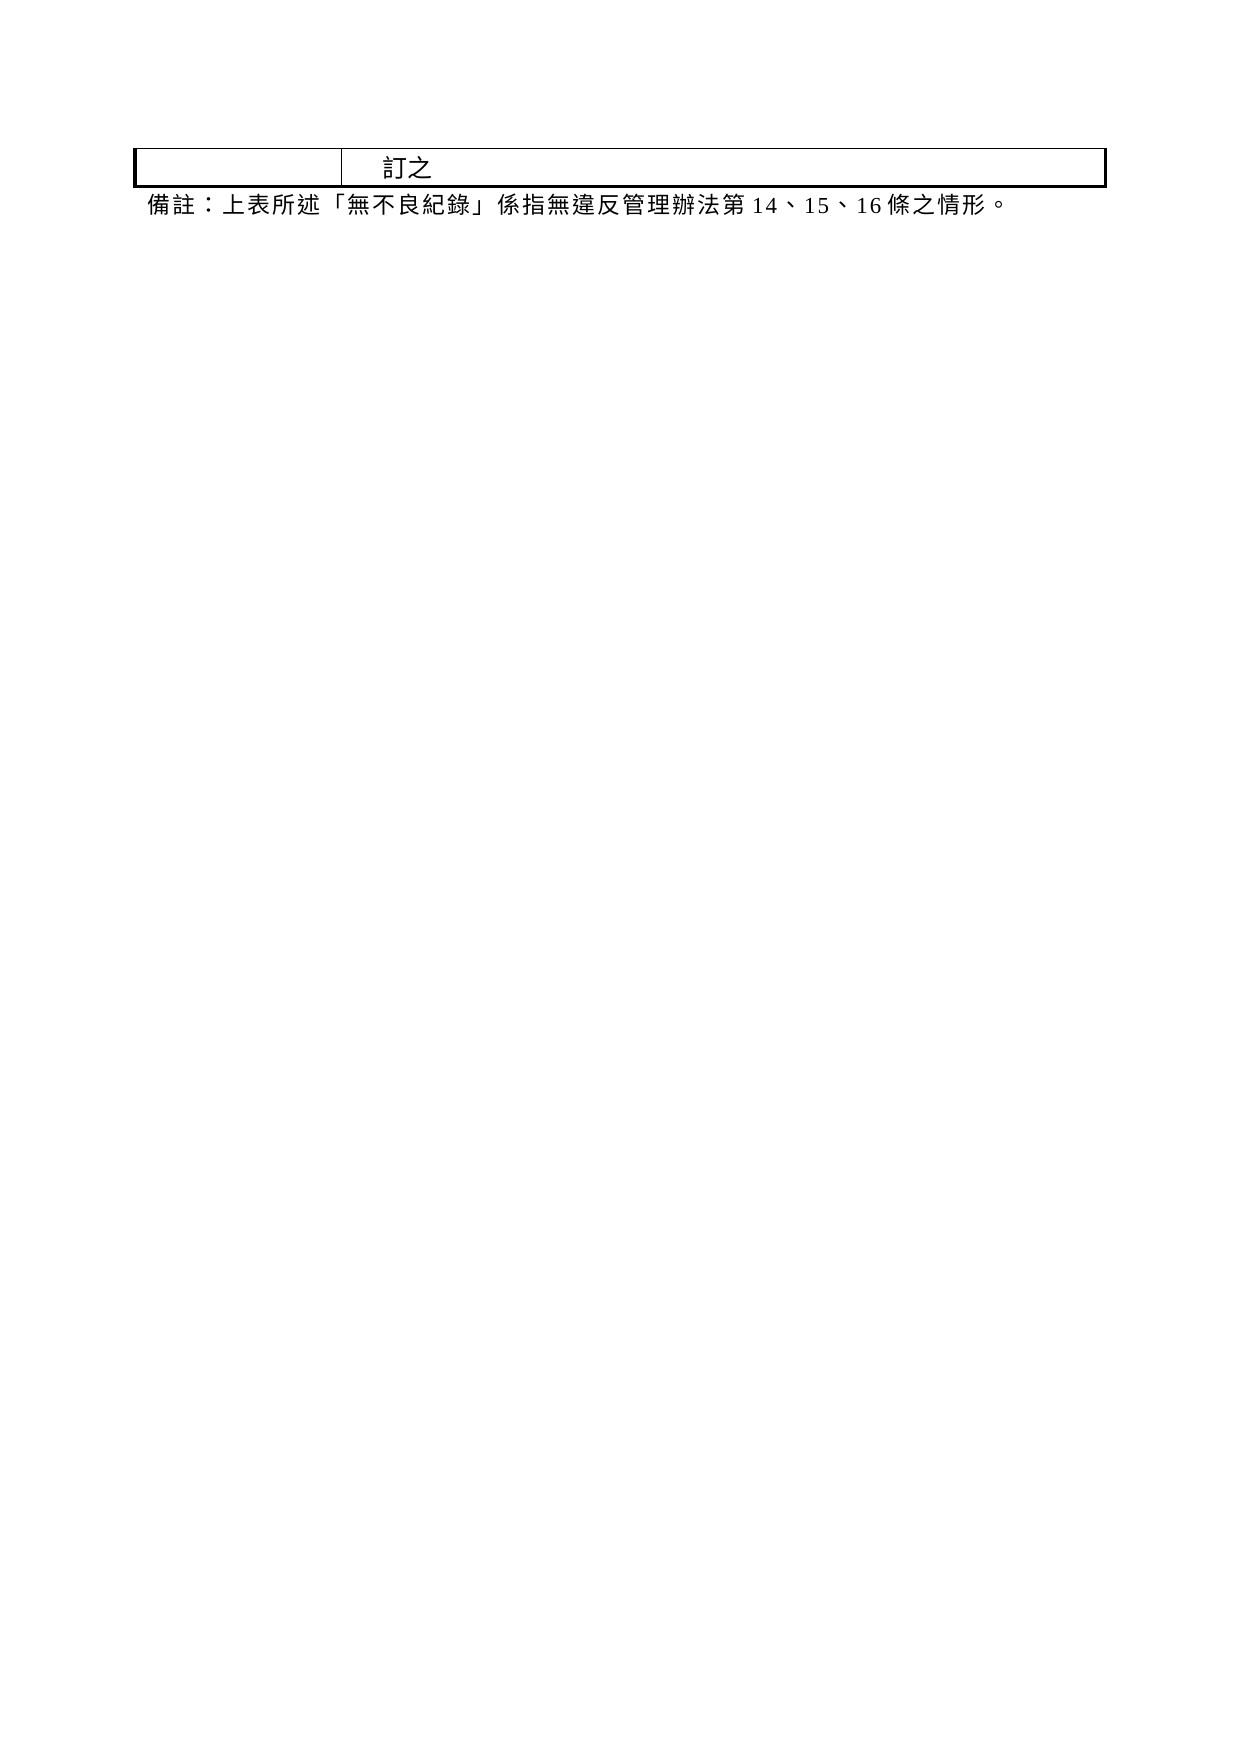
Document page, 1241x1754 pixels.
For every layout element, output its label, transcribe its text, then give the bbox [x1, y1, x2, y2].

table_cell [137, 149, 341, 185]
text 備註：上表所述「無不良紀錄」係指無違反管理辦法第14、15、16條之情形。 [147, 188, 1092, 219]
table_cell 許可案運作期間違反管理辦法第14條依法重新申請，許可期限個案、通案以不超過1年為限。 其他特殊情形，由工業局提出建議許可期限並經指導會討論決議訂之 [342, 149, 1104, 185]
